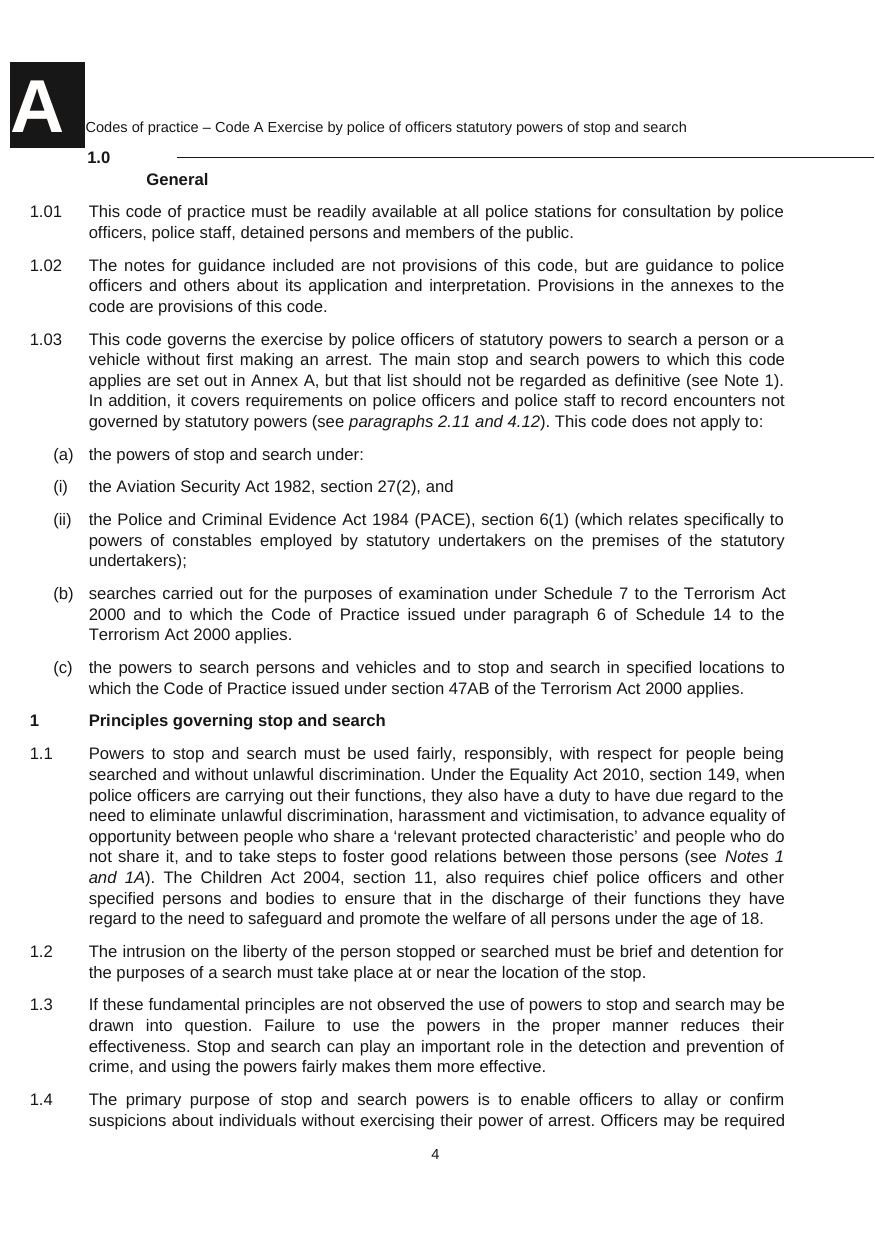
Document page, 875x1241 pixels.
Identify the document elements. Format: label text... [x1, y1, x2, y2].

list The primary purpose of stop and search powers is to enable officers to allay or confirm suspicions about individuals without exercising their power of arrest. Officers may be required [29, 1090, 786, 1130]
list This code of practice must be readily available at all police stations for consultation by police officers, police staff, detained persons and members of the public. [29, 202, 786, 242]
list The notes for guidance included are not provisions of this code, but are guidance to police officers and others about its application and interpretation. Provisions in the annexes to the code are provisions of this code. [29, 255, 786, 316]
list Principles governing stop and search [29, 711, 786, 730]
list the Police and Criminal Evidence Act 1984 (PACE), section 6(1) (which relates specifically to powers of constables employed by statutory undertakers on the premises of the statutory undertakers); [53, 510, 786, 570]
list the Aviation Security Act 1982, section 27(2), and [53, 477, 786, 496]
list If these fundamental principles are not observed the use of powers to stop and search may be drawn into question. Failure to use the powers in the proper manner reduces their effectiveness. Stop and search can play an important role in the detection and prevention of crime, and using the powers fairly makes them more effective. [29, 995, 786, 1076]
list Powers to stop and search must be used fairly, responsibly, with respect for people being searched and without unlawful discrimination. Under the Equality Act 2010, section 149, when police officers are carrying out their functions, they also have a duty to have due regard to the need to eliminate unlawful discrimination, harassment and victimisation, to advance equality of opportunity between people who share a ‘relevant protected characteristic’ and people who do not share it, and to take steps to foster good relations between those persons (see Notes 1 and 1A). The Children Act 2004, section 11, also requires chief police officers and other specified persons and bodies to ensure that in the discharge of their functions they have regard to the need to safeguard and promote the welfare of all persons under the age of 18. [29, 744, 786, 928]
list The intrusion on the liberty of the person stopped or searched must be brief and detention for the purposes of a search must take place at or near the location of the stop. [29, 942, 786, 982]
list This code governs the exercise by police officers of statutory powers to search a person or a vehicle without first making an arrest. The main stop and search powers to which this code applies are set out in Annex A, but that list should not be regarded as definitive (see Note 1). In addition, it covers requirements on police officers and police staff to record encounters not governed by statutory powers (see paragraphs 2.11 and 4.12). This code does not apply to: [29, 329, 786, 431]
list searches carried out for the purposes of examination under Schedule 7 to the Terrorism Act 2000 and to which the Code of Practice issued under paragraph 6 of Schedule 14 to the Terrorism Act 2000 applies. [53, 584, 786, 644]
text 1.0 General [87, 148, 786, 188]
list the powers to search persons and vehicles and to stop and search in specified locations to which the Code of Practice issued under section 47AB of the Terrorism Act 2000 applies. [53, 658, 786, 698]
list the powers of stop and search under: [53, 444, 786, 464]
